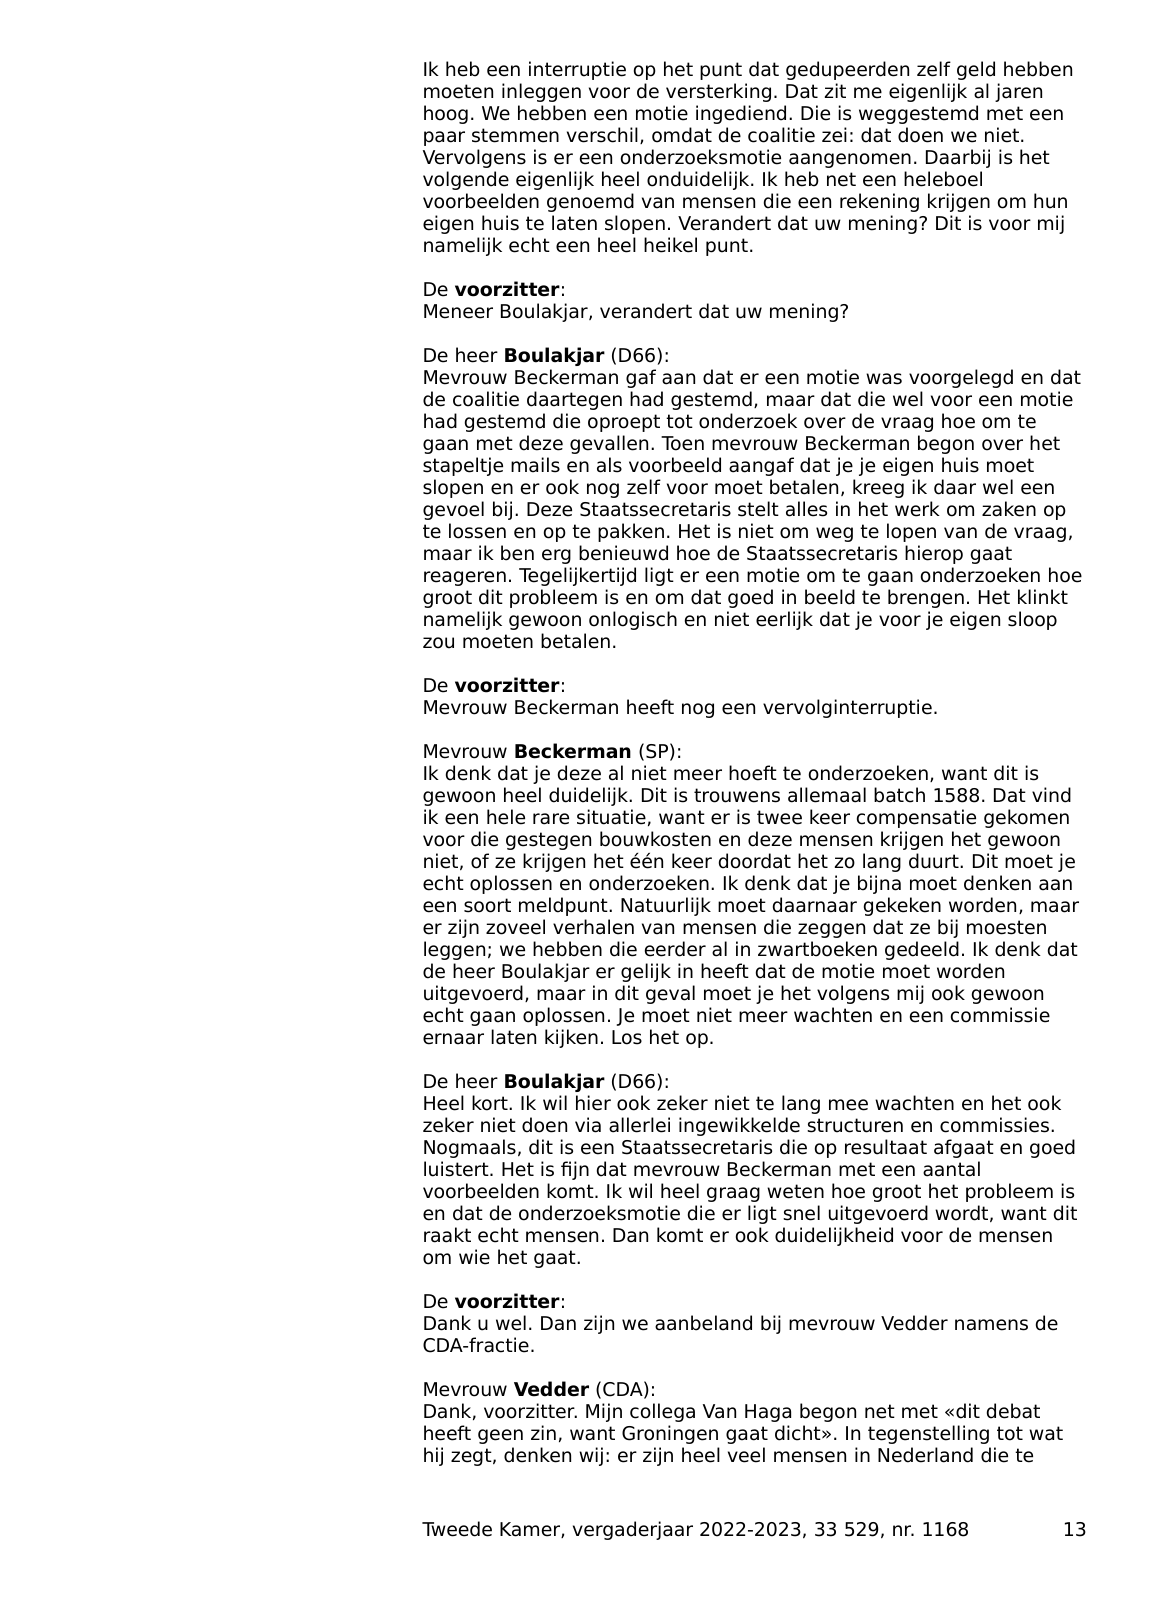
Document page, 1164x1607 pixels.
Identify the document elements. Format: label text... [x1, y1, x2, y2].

text Mevrouw Beckerman heeft nog een vervolginterruptie. [422, 697, 1087, 719]
text Ik denk dat je deze al niet meer hoeft te onderzoeken, want dit is gewoon heel duidelijk. Dit is trouwens allemaal batch 1588. Dat vind ik een hele rare situatie, want er is twee keer compensatie gekomen voor die gestegen bouwkosten en deze mensen krijgen het gewoon niet, of ze krijgen het één keer doordat het zo lang duurt. Dit moet je echt oplossen en onderzoeken. Ik denk dat je bijna moet denken aan een soort meldpunt. Natuurlijk moet daarnaar gekeken worden, maar er zijn zoveel verhalen van mensen die zeggen dat ze bij moesten leggen; we hebben die eerder al in zwartboeken gedeeld. Ik denk dat de heer Boulakjar er gelijk in heeft dat de motie moet worden uitgevoerd, maar in dit geval moet je het volgens mij ook gewoon echt gaan oplossen. Je moet niet meer wachten en een commissie ernaar laten kijken. Los het op. [422, 763, 1087, 1049]
text Meneer Boulakjar, verandert dat uw mening? [422, 301, 1087, 323]
text De voorzitter: [422, 1291, 1087, 1313]
text De heer Boulakjar (D66): [422, 345, 1087, 367]
text Ik heb een interruptie op het punt dat gedupeerden zelf geld hebben moeten inleggen voor de versterking. Dat zit me eigenlijk al jaren hoog. We hebben een motie ingediend. Die is weggestemd met een paar stemmen verschil, omdat de coalitie zei: dat doen we niet. Vervolgens is er een onderzoeksmotie aangenomen. Daarbij is het volgende eigenlijk heel onduidelijk. Ik heb net een heleboel voorbeelden genoemd van mensen die een rekening krijgen om hun eigen huis te laten slopen. Verandert dat uw mening? Dit is voor mij namelijk echt een heel heikel punt. [422, 59, 1087, 257]
text De voorzitter: [422, 675, 1087, 697]
text Mevrouw Beckerman (SP): [422, 741, 1087, 763]
text De voorzitter: [422, 279, 1087, 301]
text Mevrouw Vedder (CDA): [422, 1379, 1087, 1401]
text Mevrouw Beckerman gaf aan dat er een motie was voorgelegd en dat de coalitie daartegen had gestemd, maar dat die wel voor een motie had gestemd die oproept tot onderzoek over de vraag hoe om te gaan met deze gevallen. Toen mevrouw Beckerman begon over het stapeltje mails en als voorbeeld aangaf dat je je eigen huis moet slopen en er ook nog zelf voor moet betalen, kreeg ik daar wel een gevoel bij. Deze Staatssecretaris stelt alles in het werk om zaken op te lossen en op te pakken. Het is niet om weg te lopen van de vraag, maar ik ben erg benieuwd hoe de Staatssecretaris hierop gaat reageren. Tegelijkertijd ligt er een motie om te gaan onderzoeken hoe groot dit probleem is en om dat goed in beeld te brengen. Het klinkt namelijk gewoon onlogisch en niet eerlijk dat je voor je eigen sloop zou moeten betalen. [422, 367, 1087, 653]
text Heel kort. Ik wil hier ook zeker niet te lang mee wachten en het ook zeker niet doen via allerlei ingewikkelde structuren en commissies. Nogmaals, dit is een Staatssecretaris die op resultaat afgaat en goed luistert. Het is fijn dat mevrouw Beckerman met een aantal voorbeelden komt. Ik wil heel graag weten hoe groot het probleem is en dat de onderzoeksmotie die er ligt snel uitgevoerd wordt, want dit raakt echt mensen. Dan komt er ook duidelijkheid voor de mensen om wie het gaat. [422, 1093, 1087, 1269]
text Dank, voorzitter. Mijn collega Van Haga begon net met «dit debat heeft geen zin, want Groningen gaat dicht». In tegenstelling tot wat hij zegt, denken wij: er zijn heel veel mensen in Nederland die te [422, 1401, 1087, 1467]
text De heer Boulakjar (D66): [422, 1071, 1087, 1093]
text Dank u wel. Dan zijn we aanbeland bij mevrouw Vedder namens de CDA-fractie. [422, 1313, 1087, 1357]
